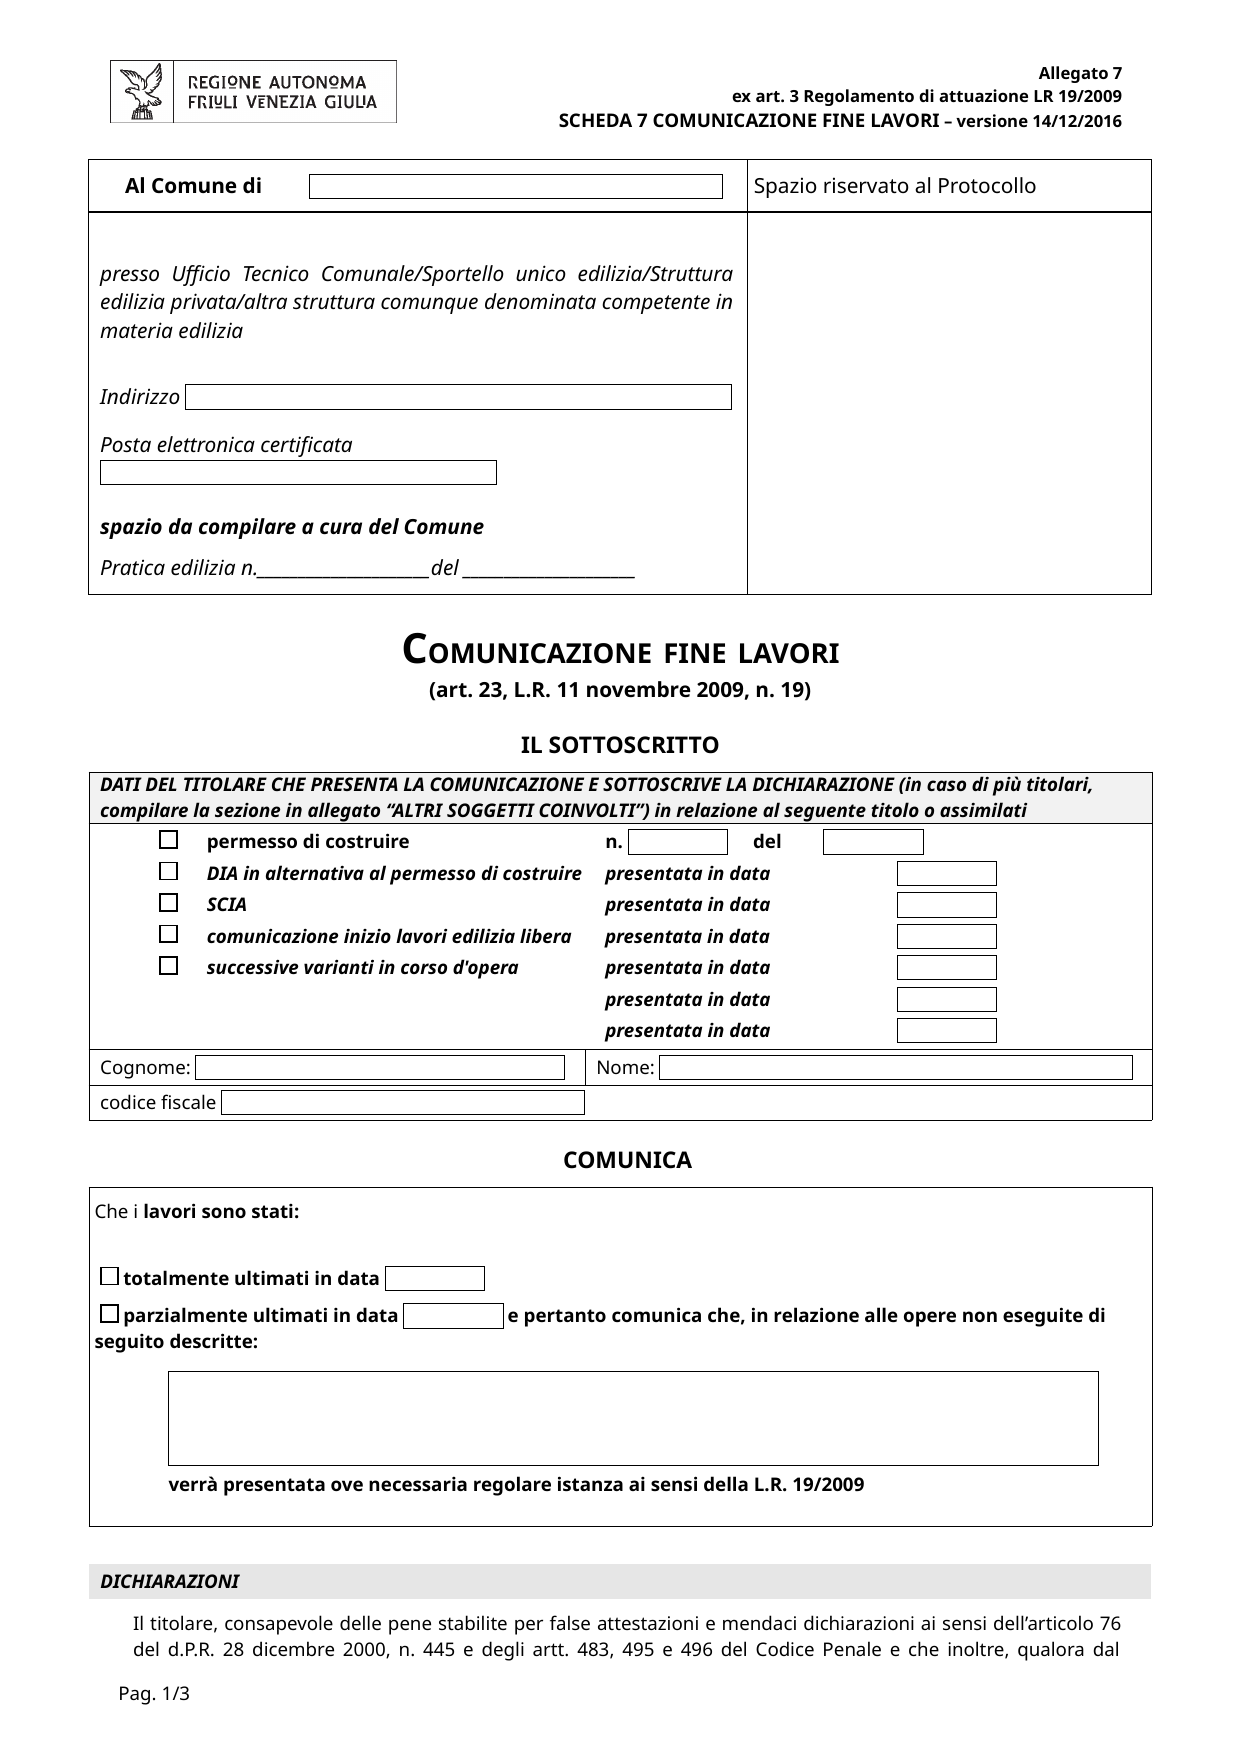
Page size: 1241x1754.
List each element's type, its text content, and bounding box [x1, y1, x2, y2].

table_cell [89, 213, 298, 252]
table_cell Nome: [586, 1050, 1152, 1084]
text (art. 23, L.R. 11 novembre 2009, n. 19) [118, 675, 1122, 704]
table_cell [748, 213, 1151, 594]
table_header Al Comune di [89, 160, 298, 211]
table_header DATI DEL TITOLARE CHE PRESENTA LA COMUNICAZIONE E SOTTOSCRIVE LA DICHIARAZIONE (in caso di più titolari, compilare la sezione in allegato “ALTRI SOGGETTI COINVOLTI”) in relazione al seguente titolo o assimilati [90, 773, 1152, 823]
table_cell [298, 213, 747, 252]
subtitle Comunicazione fine lavori [118, 619, 1122, 675]
table_cell permesso di costruire n. del DIA in alternativa al permesso di costruire presentata in data SCIA presentata in data comunicazione inizio lavori edilizia libera presentata in data successive varianti in corso d'opera presentata in data presentata in data presentata in data [90, 824, 1152, 1049]
table_header Spazio riservato al Protocollo [748, 160, 1151, 211]
subtitle COMUNICA [133, 1144, 1122, 1175]
table_header DICHIARAZIONI [89, 1564, 1151, 1599]
table_cell codice fiscale [90, 1086, 1152, 1120]
table_header [298, 160, 747, 211]
table_cell spazio da compilare a cura del Comune Pratica edilizia n._____________________del _____________________ [89, 499, 747, 594]
subtitle IL SOTTOSCRITTO [118, 729, 1122, 760]
table_header Che i lavori sono stati: totalmente ultimati in data parzialmente ultimati in data e pertanto comunica che, in relazione alle opere non eseguite di seguito descritte: verrà presentata ove necessaria regolare istanza ai sensi della L.R. 19/2009 [90, 1188, 1152, 1526]
text Il titolare, consapevole delle pene stabilite per false attestazioni e mendaci dichiarazioni ai sensi dell’articolo 76 del d.P.R. 28 dicembre 2000, n. 445 e degli artt. 483, 495 e 496 del Codice Penale e che inoltre, qualora dal [133, 1611, 1122, 1662]
table_cell Indirizzo Posta elettronica certificata [89, 376, 747, 499]
table_cell presso Ufficio Tecnico Comunale/Sportello unico edilizia/Struttura edilizia privata/altra struttura comunque denominata competente in materia edilizia [89, 252, 747, 376]
table_cell Cognome: [90, 1050, 585, 1084]
